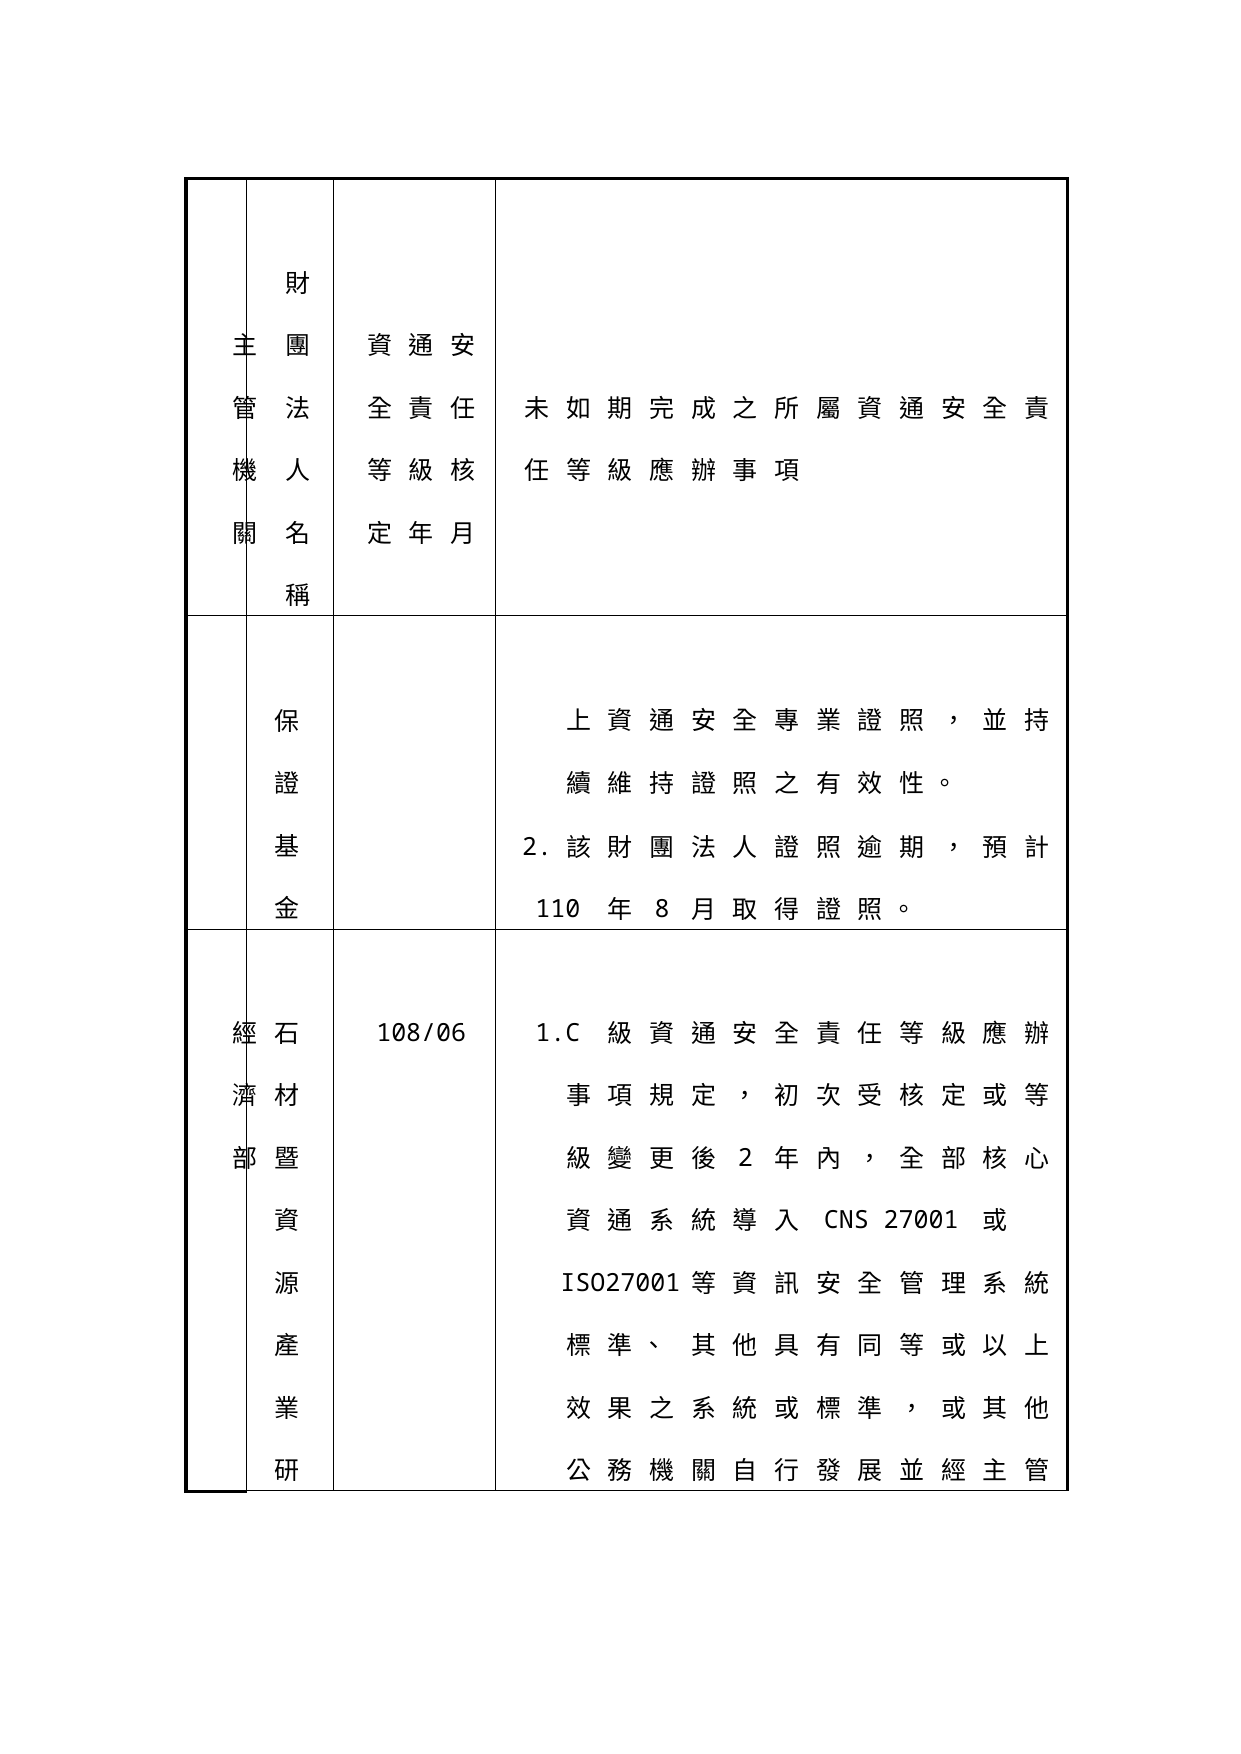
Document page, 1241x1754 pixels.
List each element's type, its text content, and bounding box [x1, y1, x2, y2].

table_header 主管機關 [188, 180, 246, 615]
table_cell 經濟部 [188, 930, 246, 1490]
table_cell 108/06 [334, 930, 495, 1490]
table_cell 1.C級資通安全責任等級應辦事項規定，初次受核定或等級變更後2年內，全部核心資通系統導入CNS 27001或ISO27001等資訊安全管理系統標準、其他具有同等或以上效果之系統或標準，或其他公務機關自行發展並經主管 [496, 930, 1066, 1490]
table_cell 海外信用保證基金 [247, 616, 333, 929]
table_cell 僑委會 [188, 616, 246, 929]
table_header 資通安全責任等級核定年月 [334, 180, 495, 615]
table_cell 石材暨資源產業研究發展中心 [247, 930, 333, 1490]
table_cell 上資通安全專業證照，並持續維持證照之有效性。 2.該財團法人證照逾期，預計110年8月取得證照。 [496, 616, 1066, 929]
table_header 未如期完成之所屬資通安全責任等級應辦事項 [496, 180, 1066, 615]
table_cell [334, 616, 495, 929]
table_header 財團法人名稱 [247, 180, 333, 615]
